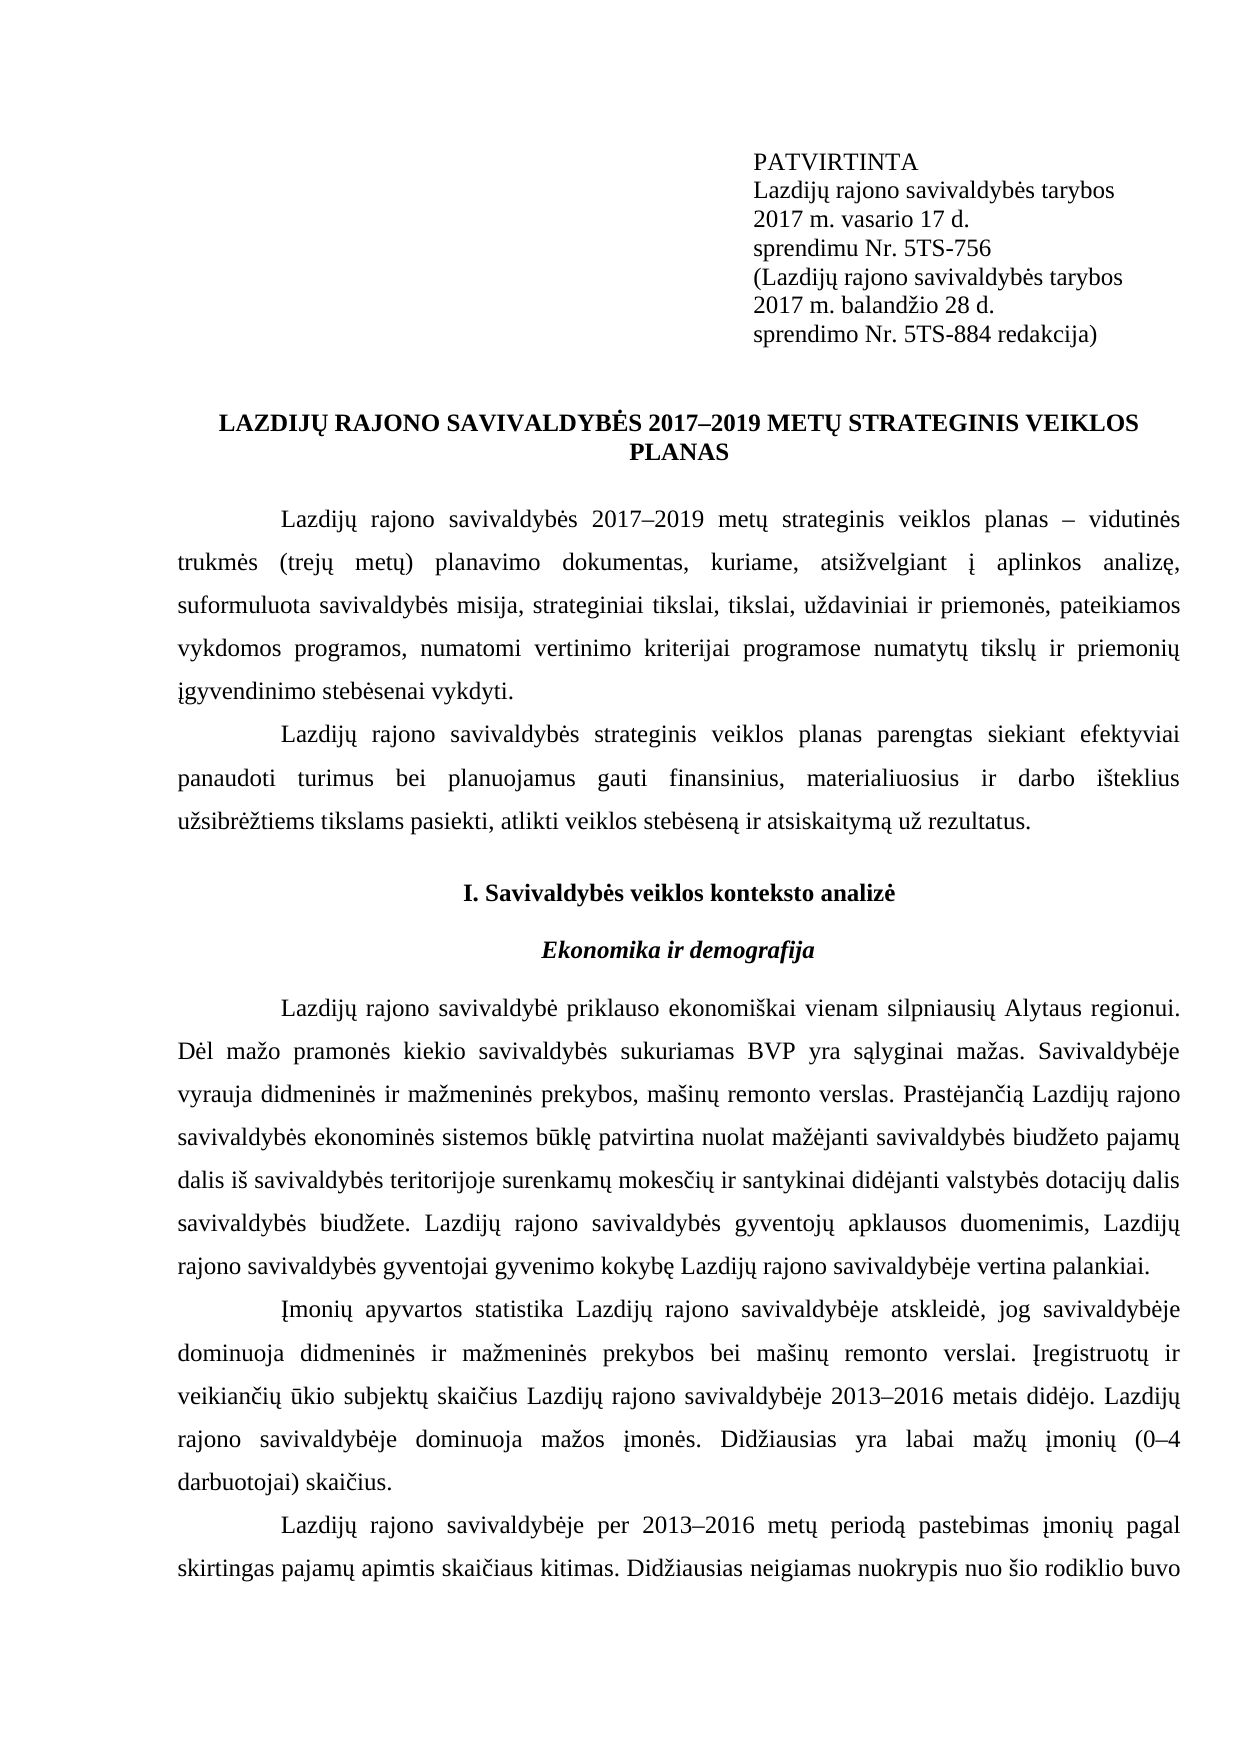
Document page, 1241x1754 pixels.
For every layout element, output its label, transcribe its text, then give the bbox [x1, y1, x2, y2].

text 2017 m. vasario 17 d. [177, 204, 1181, 233]
text Lazdijų rajono savivaldybė priklauso ekonomiškai vienam silpniausių Alytaus regionui. Dėl mažo pramonės kiekio savivaldybės sukuriamas BVP yra sąlyginai mažas. Savivaldybėje vyrauja didmeninės ir mažmeninės prekybos, mašinų remonto verslas. Prastėjančią Lazdijų rajono savivaldybės ekonominės sistemos būklę patvirtina nuolat mažėjanti savivaldybės biudžeto pajamų dalis iš savivaldybės teritorijoje surenkamų mokesčių ir santykinai didėjanti valstybės dotacijų dalis savivaldybės biudžete. Lazdijų rajono savivaldybės gyventojų apklausos duomenimis, Lazdijų rajono savivaldybės gyventojai gyvenimo kokybę Lazdijų rajono savivaldybėje vertina palankiai. [177, 993, 1181, 1280]
text Įmonių apyvartos statistika Lazdijų rajono savivaldybėje atskleidė, jog savivaldybėje dominuoja didmeninės ir mažmeninės prekybos bei mašinų remonto verslai. Įregistruotų ir veikiančių ūkio subjektų skaičius Lazdijų rajono savivaldybėje 2013–2016 metais didėjo. Lazdijų rajono savivaldybėje dominuoja mažos įmonės. Didžiausias yra labai mažų įmonių (0–4 darbuotojai) skaičius. [177, 1294, 1181, 1496]
text sprendimu Nr. 5TS-756 [177, 233, 1181, 262]
text (Lazdijų rajono savivaldybės tarybos [753, 262, 1181, 291]
text I. Savivaldybės veiklos konteksto analizė [177, 878, 1181, 906]
text sprendimo Nr. 5TS-884 redakcija) [753, 319, 1181, 348]
text Lazdijų rajono savivaldybės tarybos [177, 176, 1181, 204]
text LAZDIJŲ RAJONO SAVIVALDYBĖS 2017–2019 METŲ STRATEGINIS VEIKLOS PLANAS [177, 408, 1181, 466]
text Lazdijų rajono savivaldybėje per 2013–2016 metų periodą pastebimas įmonių pagal skirtingas pajamų apimtis skaičiaus kitimas. Didžiausias neigiamas nuokrypis nuo šio rodiklio buvo [177, 1510, 1181, 1582]
text PATVIRTINTA [177, 147, 1181, 176]
text 2017 m. balandžio 28 d. [753, 291, 1181, 319]
text Lazdijų rajono savivaldybės 2017–2019 metų strateginis veiklos planas – vidutinės trukmės (trejų metų) planavimo dokumentas, kuriame, atsižvelgiant į aplinkos analizę, suformuluota savivaldybės misija, strateginiai tikslai, tikslai, uždaviniai ir priemonės, pateikiamos vykdomos programos, numatomi vertinimo kriterijai programose numatytų tikslų ir priemonių įgyvendinimo stebėsenai vykdyti. [177, 504, 1181, 705]
text Ekonomika ir demografija [177, 935, 1181, 964]
text Lazdijų rajono savivaldybės strateginis veiklos planas parengtas siekiant efektyviai panaudoti turimus bei planuojamus gauti finansinius, materialiuosius ir darbo išteklius užsibrėžtiems tikslams pasiekti, atlikti veiklos stebėseną ir atsiskaitymą už rezultatus. [177, 719, 1181, 834]
